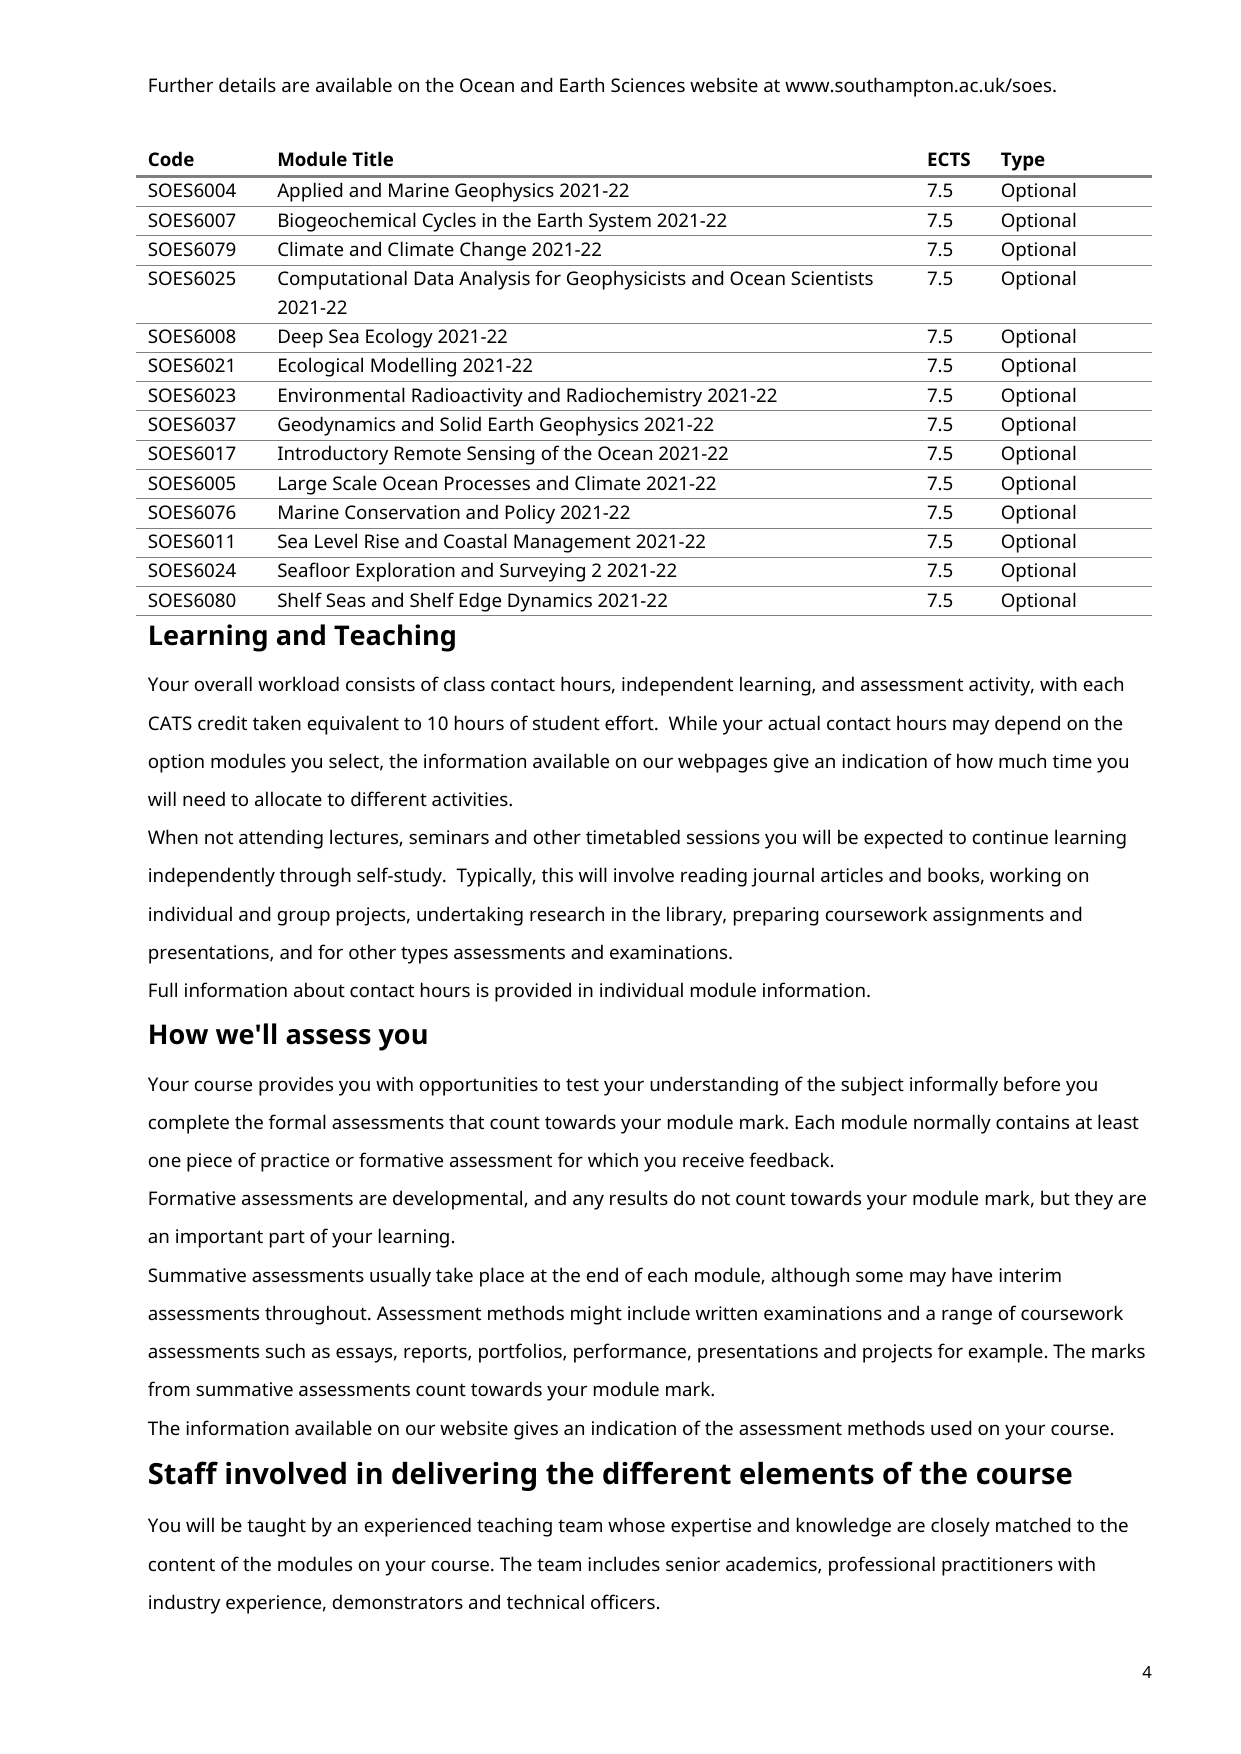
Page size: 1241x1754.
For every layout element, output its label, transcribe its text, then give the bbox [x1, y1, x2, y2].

table_cell SOES6076 [136, 499, 266, 527]
table_cell Seafloor Exploration and Surveying 2 2021-22 [266, 558, 916, 586]
text The information available on our website gives an indication of the assessment methods used on your course. [148, 1415, 1152, 1441]
table_cell Optional [989, 382, 1152, 410]
table_cell 7.5 [916, 178, 989, 206]
table_cell 7.5 [916, 529, 989, 557]
table_cell Deep Sea Ecology 2021-22 [266, 324, 916, 352]
table_cell SOES6021 [136, 353, 266, 381]
table_cell Type [989, 146, 1152, 174]
subtitle How we'll assess you [148, 1016, 1152, 1052]
text Your course provides you with opportunities to test your understanding of the subject informally before you complete the formal assessments that count towards your module mark. Each module normally contains at least one piece of practice or formative assessment for which you receive feedback. [148, 1071, 1152, 1173]
table_cell Optional [989, 499, 1152, 527]
table_cell SOES6025 [136, 266, 266, 322]
table_cell 7.5 [916, 324, 989, 352]
text Full information about contact hours is provided in individual module information. [148, 977, 1152, 1003]
table_cell Marine Conservation and Policy 2021-22 [266, 499, 916, 527]
table_cell Sea Level Rise and Coastal Management 2021-22 [266, 529, 916, 557]
table_cell Environmental Radioactivity and Radiochemistry 2021-22 [266, 382, 916, 410]
table_cell Geodynamics and Solid Earth Geophysics 2021-22 [266, 411, 916, 439]
subtitle Staff involved in delivering the different elements of the course [148, 1453, 1152, 1493]
table_cell 7.5 [916, 587, 989, 615]
table_cell Optional [989, 178, 1152, 206]
table_cell SOES6004 [136, 178, 266, 206]
table_cell Climate and Climate Change 2021-22 [266, 236, 916, 264]
table_cell Optional [989, 266, 1152, 322]
table_cell Optional [989, 529, 1152, 557]
table_cell 7.5 [916, 382, 989, 410]
subtitle Learning and Teaching [148, 616, 1152, 653]
table_cell Optional [989, 236, 1152, 264]
table_cell 7.5 [916, 353, 989, 381]
table_cell SOES6011 [136, 529, 266, 557]
table_cell Optional [989, 324, 1152, 352]
table_cell Optional [989, 411, 1152, 439]
table_cell Ecological Modelling 2021-22 [266, 353, 916, 381]
table_cell SOES6080 [136, 587, 266, 615]
table_cell 7.5 [916, 558, 989, 586]
table_cell 7.5 [916, 470, 989, 498]
table_cell Further details are available on the Ocean and Earth Sciences website at www.southampton.ac.uk/soes. [136, 71, 1152, 146]
table_cell Optional [989, 470, 1152, 498]
table_cell 7.5 [916, 411, 989, 439]
text Formative assessments are developmental, and any results do not count towards your module mark, but they are an important part of your learning. [148, 1186, 1152, 1249]
table_cell SOES6017 [136, 441, 266, 469]
table_cell SOES6023 [136, 382, 266, 410]
table_cell Applied and Marine Geophysics 2021-22 [266, 178, 916, 206]
table_cell 7.5 [916, 499, 989, 527]
table_cell 7.5 [916, 441, 989, 469]
table_cell Module Title [266, 146, 916, 174]
text Summative assessments usually take place at the end of each module, although some may have interim assessments throughout. Assessment methods might include written examinations and a range of coursework assessments such as essays, reports, portfolios, performance, presentations and projects for example. The marks from summative assessments count towards your module mark. [148, 1262, 1152, 1402]
table_cell Optional [989, 558, 1152, 586]
text When not attending lectures, seminars and other timetabled sessions you will be expected to continue learning independently through self-study. Typically, this will involve reading journal articles and books, working on individual and group projects, undertaking research in the library, preparing coursework assignments and presentations, and for other types assessments and examinations. [148, 824, 1152, 965]
table_cell Introductory Remote Sensing of the Ocean 2021-22 [266, 441, 916, 469]
text Your overall workload consists of class contact hours, independent learning, and assessment activity, with each CATS credit taken equivalent to 10 hours of student effort. While your actual contact hours may depend on the option modules you select, the information available on our webpages give an indication of how much time you will need to allocate to different activities. [148, 672, 1152, 812]
table_cell ECTS [916, 146, 989, 174]
table_cell SOES6008 [136, 324, 266, 352]
text You will be taught by an experienced teaching team whose expertise and knowledge are closely matched to the content of the modules on your course. The team includes senior academics, professional practitioners with industry experience, demonstrators and technical officers. [148, 1513, 1152, 1615]
table_cell SOES6024 [136, 558, 266, 586]
table_cell Optional [989, 587, 1152, 615]
table_cell Optional [989, 441, 1152, 469]
table_cell Biogeochemical Cycles in the Earth System 2021-22 [266, 207, 916, 235]
table_cell SOES6037 [136, 411, 266, 439]
table_cell 7.5 [916, 236, 989, 264]
table_cell 7.5 [916, 266, 989, 322]
table_cell SOES6005 [136, 470, 266, 498]
table_cell Optional [989, 353, 1152, 381]
table_cell Shelf Seas and Shelf Edge Dynamics 2021-22 [266, 587, 916, 615]
table_cell Large Scale Ocean Processes and Climate 2021-22 [266, 470, 916, 498]
table_cell 7.5 [916, 207, 989, 235]
table_cell Code [136, 146, 266, 174]
table_cell SOES6007 [136, 207, 266, 235]
table_cell SOES6079 [136, 236, 266, 264]
table_cell Computational Data Analysis for Geophysicists and Ocean Scientists 2021-22 [266, 266, 916, 322]
table_cell Optional [989, 207, 1152, 235]
